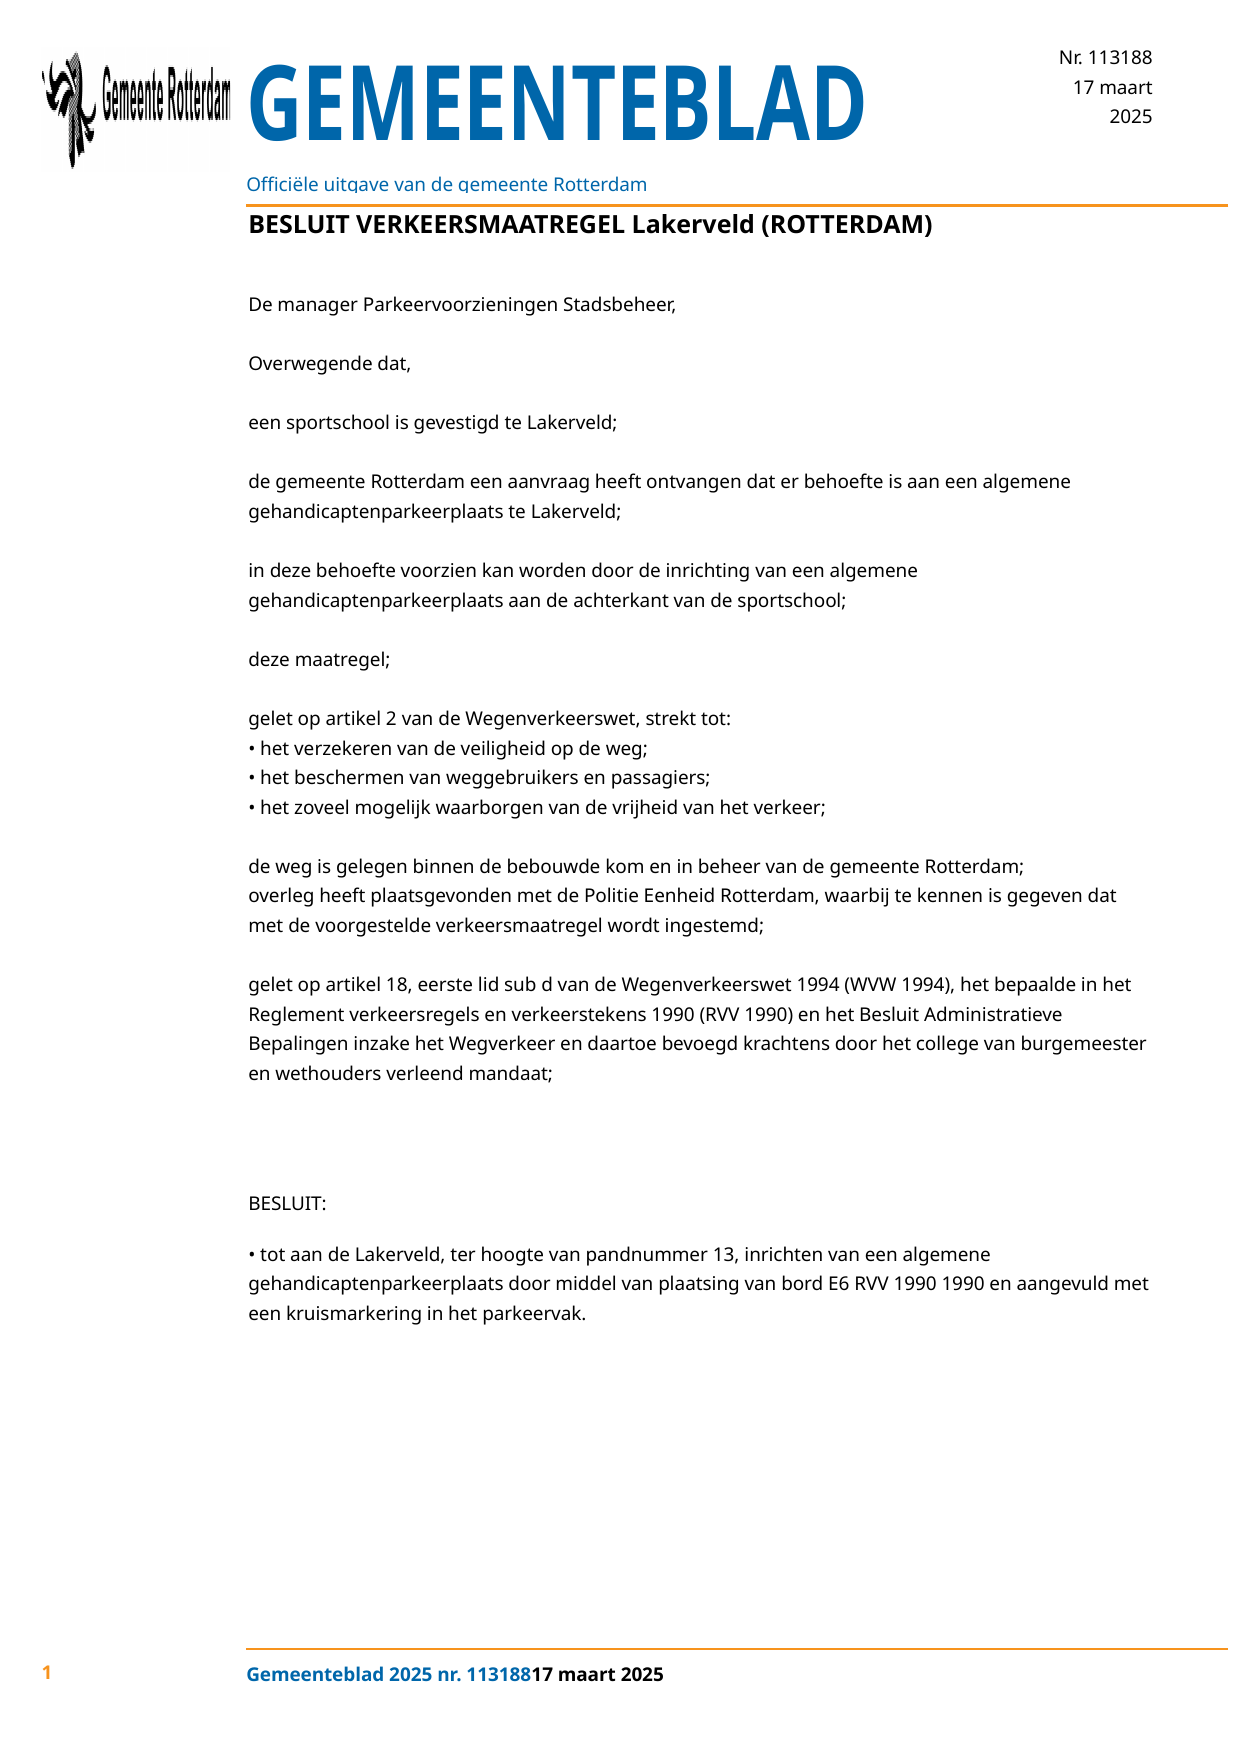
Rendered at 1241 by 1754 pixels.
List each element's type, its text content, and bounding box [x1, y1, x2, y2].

text de weg is gelegen binnen de bebouwde kom en in beheer van de gemeente Rotterdam; [248, 853, 1152, 879]
text gelet op artikel 18, eerste lid sub d van de Wegenverkeerswet 1994 (WVW 1994), het bepaalde in het Reglement verkeersregels en verkeerstekens 1990 (RVV 1990) en het Besluit Administratieve Bepalingen inzake het Wegverkeer en daartoe bevoegd krachtens door het college van burgemeester en wethouders verleend mandaat; [248, 971, 1152, 1086]
text • het zoveel mogelijk waarborgen van de vrijheid van het verkeer; [248, 794, 1152, 820]
text gelet op artikel 2 van de Wegenverkeerswet, strekt tot: [248, 705, 1152, 731]
text deze maatregel; [248, 646, 1152, 672]
text in deze behoefte voorzien kan worden door de inrichting van een algemene gehandicaptenparkeerplaats aan de achterkant van de sportschool; [248, 557, 1152, 613]
text Overwegende dat, [248, 350, 1152, 376]
text de gemeente Rotterdam een aanvraag heeft ontvangen dat er behoefte is aan een algemene gehandicaptenparkeerplaats te Lakerveld; [248, 468, 1152, 524]
text BESLUIT: [248, 1191, 1152, 1216]
text • tot aan de Lakerveld, ter hoogte van pandnummer 13, inrichten van een algemene gehandicaptenparkeerplaats door middel van plaatsing van bord E6 RVV 1990 1990 en aangevuld met een kruismarkering in het parkeervak. [248, 1241, 1152, 1326]
text De manager Parkeervoorzieningen Stadsbeheer, [248, 291, 1152, 317]
text • het beschermen van weggebruikers en passagiers; [248, 764, 1152, 790]
text • het verzekeren van de veiligheid op de weg; [248, 735, 1152, 761]
text een sportschool is gevestigd te Lakerveld; [248, 409, 1152, 435]
text BESLUIT VERKEERSMAATREGEL Lakerveld (ROTTERDAM) [248, 207, 1152, 241]
picture [41, 47, 231, 172]
text overleg heeft plaatsgevonden met de Politie Eenheid Rotterdam, waarbij te kennen is gegeven dat met de voorgestelde verkeersmaatregel wordt ingestemd; [248, 883, 1152, 938]
